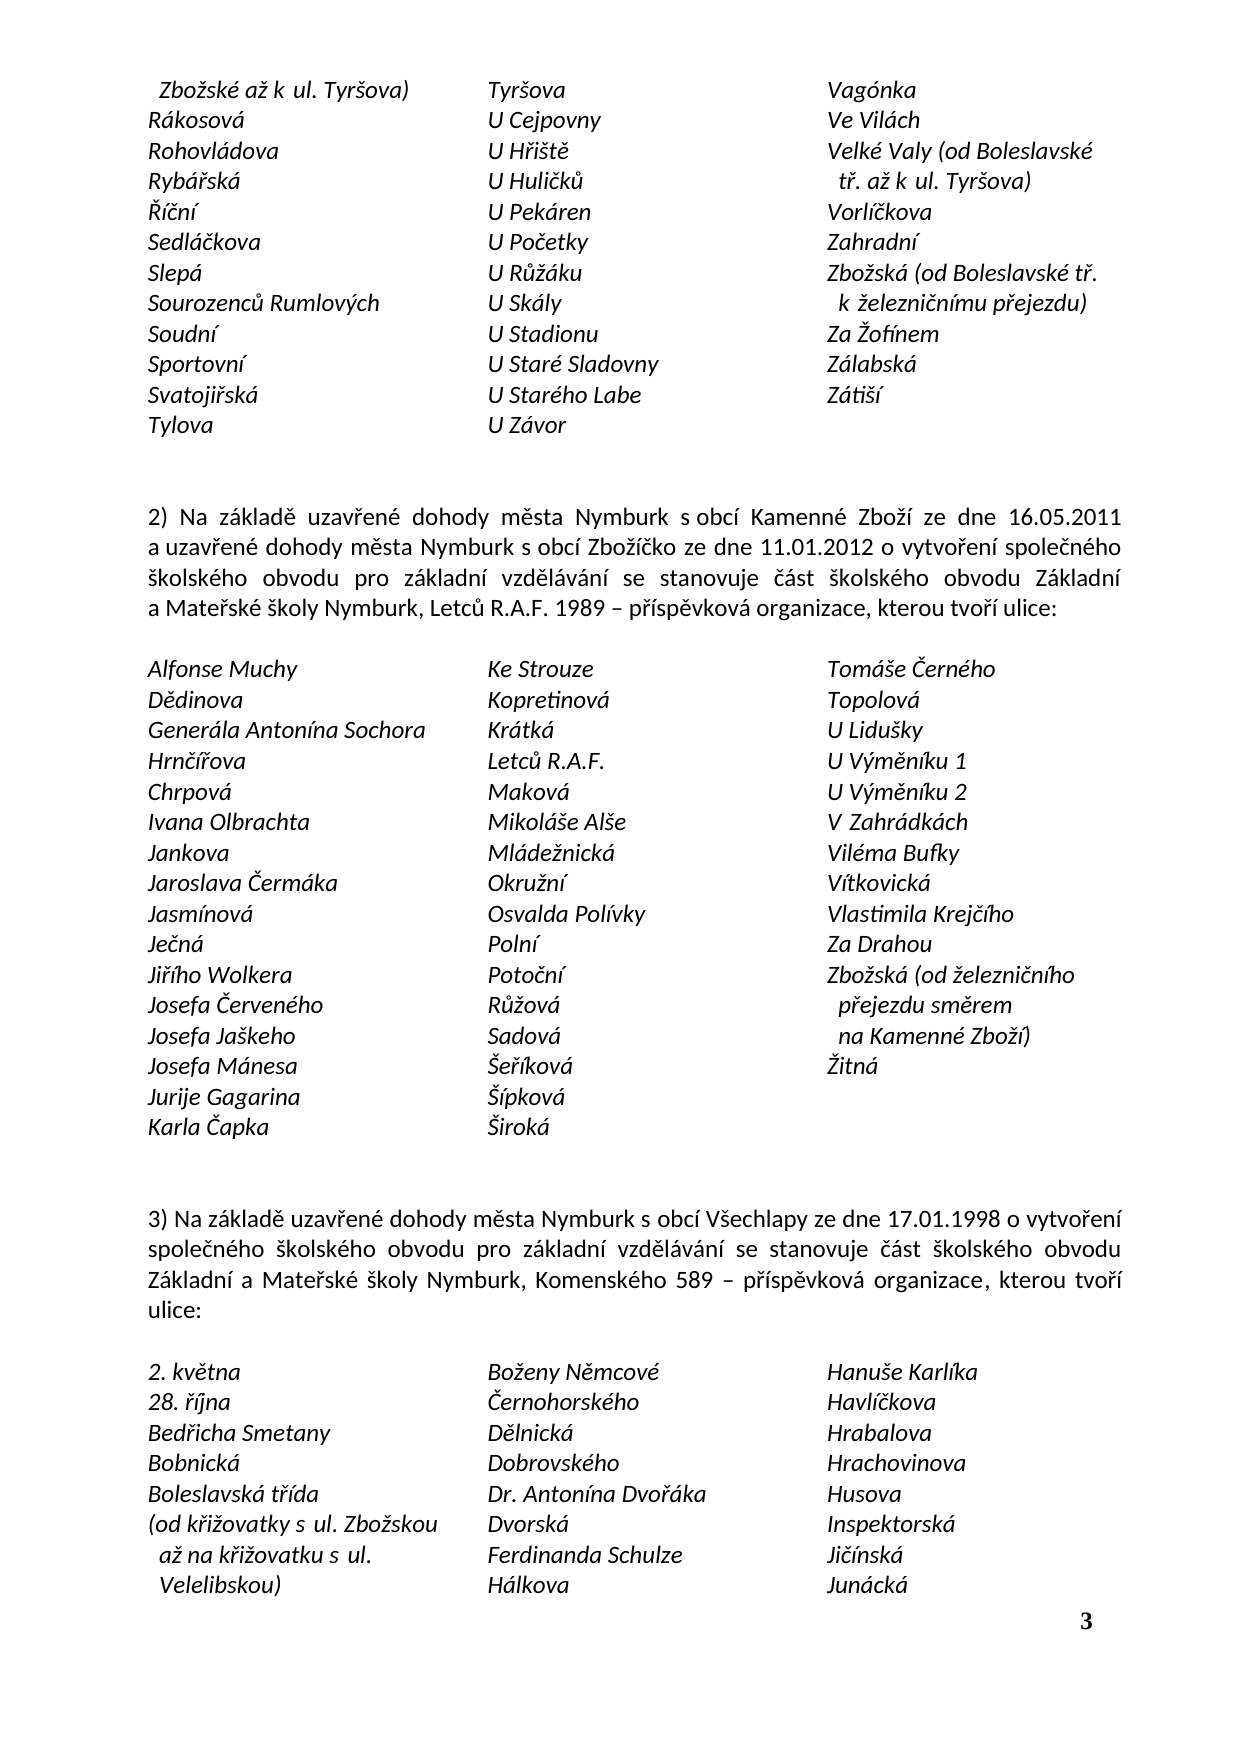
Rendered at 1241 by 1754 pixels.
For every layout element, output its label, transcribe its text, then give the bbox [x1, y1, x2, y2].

text Dobrovského [487, 1447, 783, 1478]
text Vagónka [827, 74, 1122, 104]
text Žitná [827, 1050, 1122, 1081]
text Josefa Jaškeho [148, 1020, 443, 1050]
text Hrnčířova [148, 745, 443, 776]
text přejezdu směrem [827, 989, 1122, 1020]
text Osvalda Polívky [487, 898, 783, 928]
text Hálkova [487, 1569, 783, 1600]
text Rybářská [148, 165, 443, 196]
text Krátká [487, 715, 783, 745]
text Vorlíčkova [827, 196, 1122, 226]
text Za Drahou [827, 928, 1122, 959]
text Šeříková [487, 1050, 783, 1081]
text Černohorského [487, 1386, 783, 1417]
text U Cejpovny [487, 104, 783, 135]
text Dr. Antonína Dvořáka [487, 1478, 783, 1508]
text 28. října [148, 1386, 443, 1417]
text Zahradní [827, 226, 1122, 257]
text Růžová [487, 989, 783, 1020]
text Mikoláše Alše [487, 806, 783, 837]
text U Pekáren [487, 196, 783, 226]
text U Stadionu [487, 318, 783, 348]
text Josefa Červeného [148, 989, 443, 1020]
text až na křižovatku s ul. [148, 1539, 443, 1569]
text Tylova [148, 409, 443, 440]
text Ječná [148, 928, 443, 959]
text Hrabalova [827, 1417, 1122, 1447]
text Ferdinanda Schulze [487, 1539, 783, 1569]
text Polní [487, 928, 783, 959]
text Maková [487, 776, 783, 806]
text Ke Strouze [487, 654, 783, 684]
text Inspektorská [827, 1508, 1122, 1539]
text 2. května [148, 1356, 443, 1386]
text Ve Vilách [827, 104, 1122, 135]
text Tomáše Černého [827, 654, 1122, 684]
text Viléma Bufky [827, 837, 1122, 867]
text Junácká [827, 1569, 1122, 1600]
text Říční [148, 196, 443, 226]
text Letců R.A.F. [487, 745, 783, 776]
text Josefa Mánesa [148, 1050, 443, 1081]
text (od křižovatky s ul. Zbožskou [148, 1508, 443, 1539]
text Šípková [487, 1081, 783, 1111]
text Jičínská [827, 1539, 1122, 1569]
text Ivana Olbrachta [148, 806, 443, 837]
text Dělnická [487, 1417, 783, 1447]
text Sedláčkova [148, 226, 443, 257]
text Sadová [487, 1020, 783, 1050]
text U Růžáku [487, 257, 783, 287]
text Zálabská [827, 348, 1122, 379]
text Velké Valy (od Boleslavské [827, 135, 1122, 165]
text Generála Antonína Sochora [148, 715, 443, 745]
text Slepá [148, 257, 443, 287]
text U Lidušky [827, 715, 1122, 745]
text U Početky [487, 226, 783, 257]
text Sourozenců Rumlových [148, 287, 443, 318]
text Kopretinová [487, 684, 783, 715]
text Boleslavská třída [148, 1478, 443, 1508]
text V Zahrádkách [827, 806, 1122, 837]
text Svatojiřská [148, 379, 443, 409]
text 3) Na základě uzavřené dohody města Nymburk s obcí Všechlapy ze dne 17.01.1998 o vytvoření společného školského obvodu pro základní vzdělávání se stanovuje část školského obvodu Základní a Mateřské školy Nymburk, Komenského 589 – příspěvková organizace, kterou tvoří ulice: [148, 1203, 1122, 1325]
text Bobnická [148, 1447, 443, 1478]
text Potoční [487, 959, 783, 989]
text tř. až k ul. Tyršova) [827, 165, 1122, 196]
text Tyršova [487, 74, 783, 104]
text U Závor [487, 409, 783, 440]
text Husova [827, 1478, 1122, 1508]
text Jurije Gagarina [148, 1081, 443, 1111]
text U Huličků [487, 165, 783, 196]
text Mládežnická [487, 837, 783, 867]
text Za Žofínem [827, 318, 1122, 348]
text Chrpová [148, 776, 443, 806]
text Hrachovinova [827, 1447, 1122, 1478]
text Jasmínová [148, 898, 443, 928]
text 2) Na základě uzavřené dohody města Nymburk s obcí Kamenné Zboží ze dne 16.05.2011 a uzavřené dohody města Nymburk s obcí Zbožíčko ze dne 11.01.2012 o vytvoření společného školského obvodu pro základní vzdělávání se stanovuje část školského obvodu Základní a Mateřské školy Nymburk, Letců R.A.F. 1989 – příspěvková organizace, kterou tvoří ulice: [148, 501, 1122, 623]
text Havlíčkova [827, 1386, 1122, 1417]
text Dvorská [487, 1508, 783, 1539]
text Vítkovická [827, 867, 1122, 898]
text U Výměníku 2 [827, 776, 1122, 806]
text U Starého Labe [487, 379, 783, 409]
text Alfonse Muchy [148, 654, 443, 684]
text Jankova [148, 837, 443, 867]
text Bedřicha Smetany [148, 1417, 443, 1447]
text Zbožská (od Boleslavské tř. [827, 257, 1122, 287]
text Zbožská (od železničního [827, 959, 1122, 989]
text Zbožské až k ul. Tyršova) [148, 74, 443, 104]
text Karla Čapka [148, 1111, 443, 1142]
text Velelibskou) [148, 1569, 443, 1600]
text Sportovní [148, 348, 443, 379]
text k železničnímu přejezdu) [827, 287, 1122, 318]
text U Výměníku 1 [827, 745, 1122, 776]
text U Skály [487, 287, 783, 318]
text Vlastimila Krejčího [827, 898, 1122, 928]
text Topolová [827, 684, 1122, 715]
text U Staré Sladovny [487, 348, 783, 379]
text Dědinova [148, 684, 443, 715]
text Okružní [487, 867, 783, 898]
text U Hřiště [487, 135, 783, 165]
text Jaroslava Čermáka [148, 867, 443, 898]
text Rohovládova [148, 135, 443, 165]
text Hanuše Karlíka [827, 1356, 1122, 1386]
text na Kamenné Zboží) [827, 1020, 1122, 1050]
text Široká [487, 1111, 783, 1142]
text Soudní [148, 318, 443, 348]
text Jiřího Wolkera [148, 959, 443, 989]
text Rákosová [148, 104, 443, 135]
text Boženy Němcové [487, 1356, 783, 1386]
text Zátiší [827, 379, 1122, 409]
